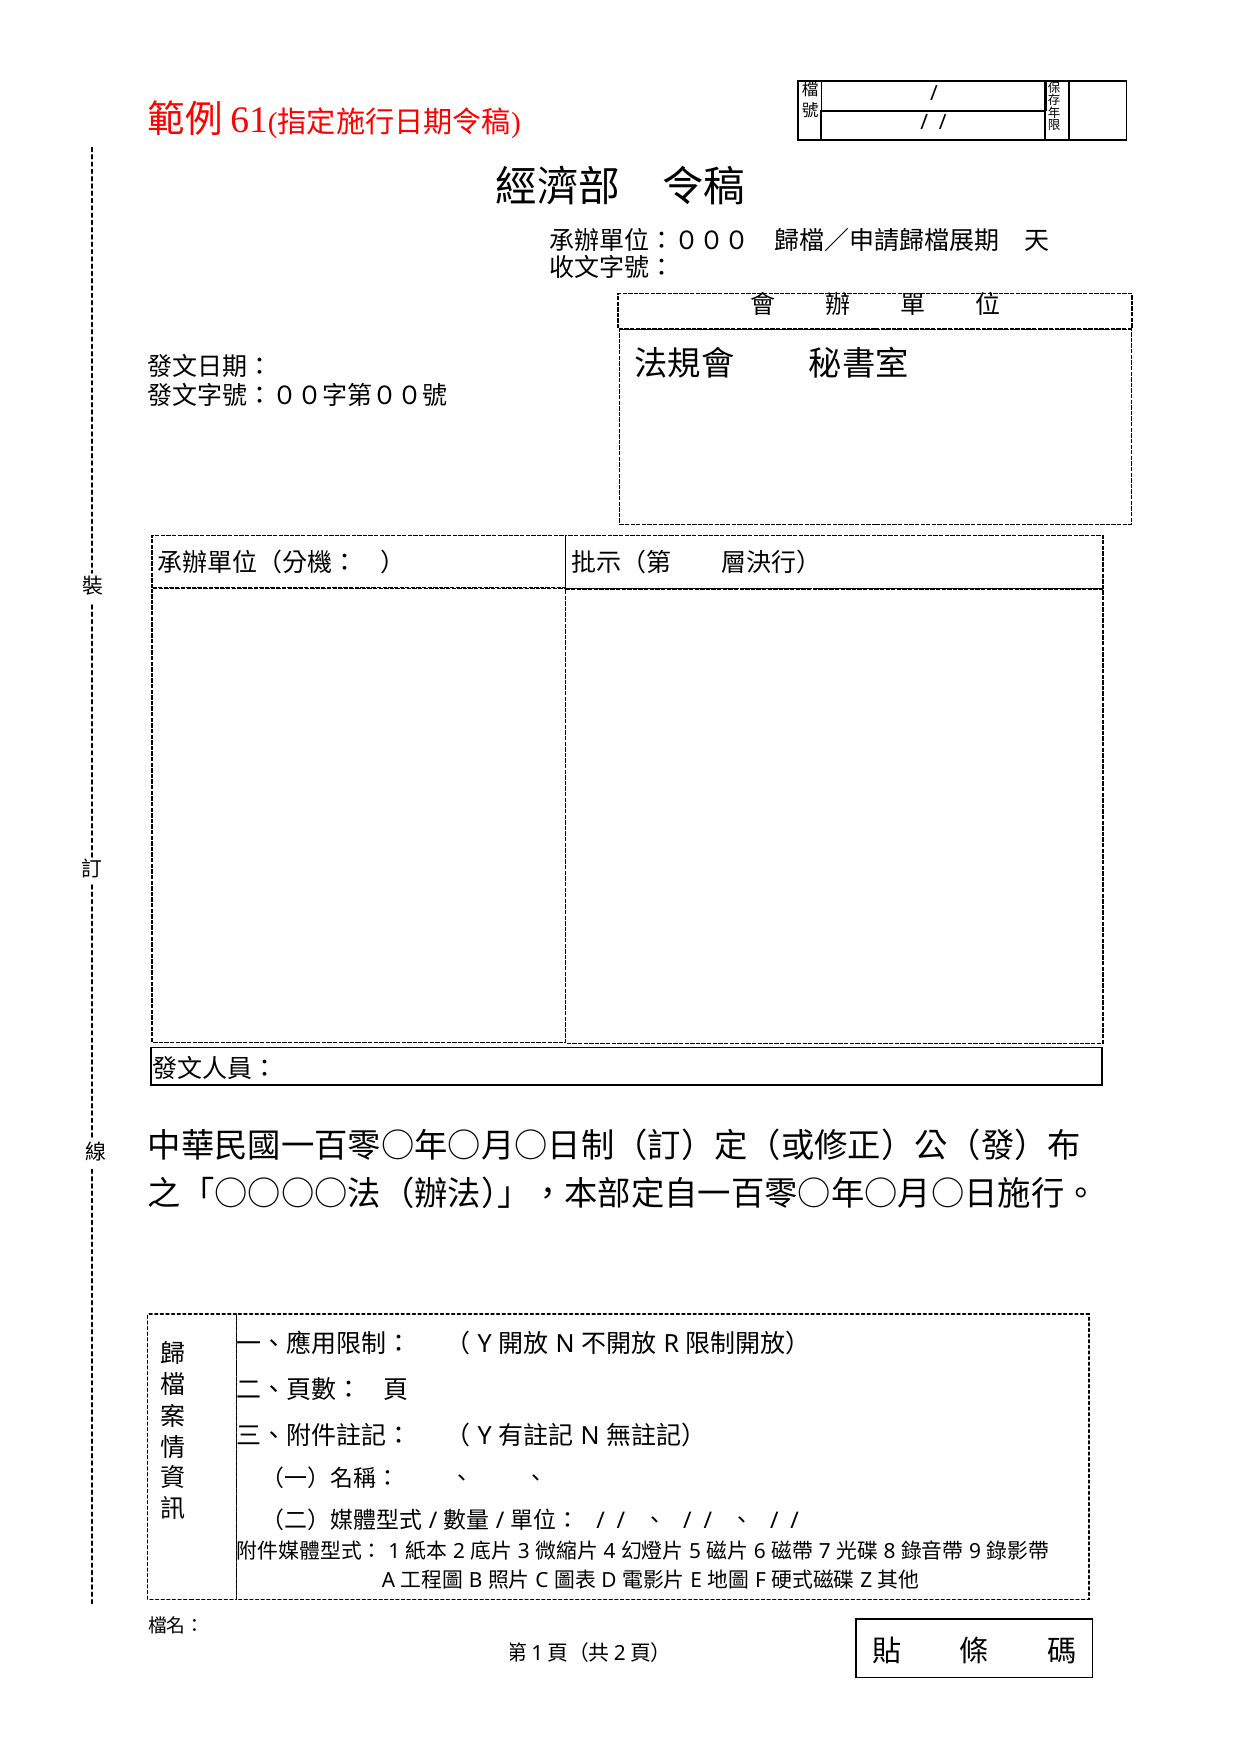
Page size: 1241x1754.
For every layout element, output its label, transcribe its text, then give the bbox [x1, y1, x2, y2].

text 中華民國一百零○年○月○日制（訂）定（或修正）公（發）布之「○○○○法（辦法）」，本部定自一百零○年○月○日施行。 [148, 1118, 1092, 1215]
text 經濟部 令稿 [549, 282, 1059, 287]
text 經濟部 令稿 [148, 1637, 510, 1710]
text 貼條碼 [872, 1621, 1077, 1671]
text 發文日期： [148, 352, 1092, 381]
text 發文字號：００字第００號 [148, 381, 1092, 410]
text 發文人員： [152, 1048, 1101, 1084]
text 承辦單位：０００ 歸檔／申請歸檔展期 天 [549, 221, 1132, 257]
text 收文字號： [549, 253, 1059, 282]
text 經濟部 令稿 [857, 1620, 1092, 1677]
text 經濟部 令稿 [148, 148, 1092, 214]
text 檔名： [148, 1610, 510, 1637]
